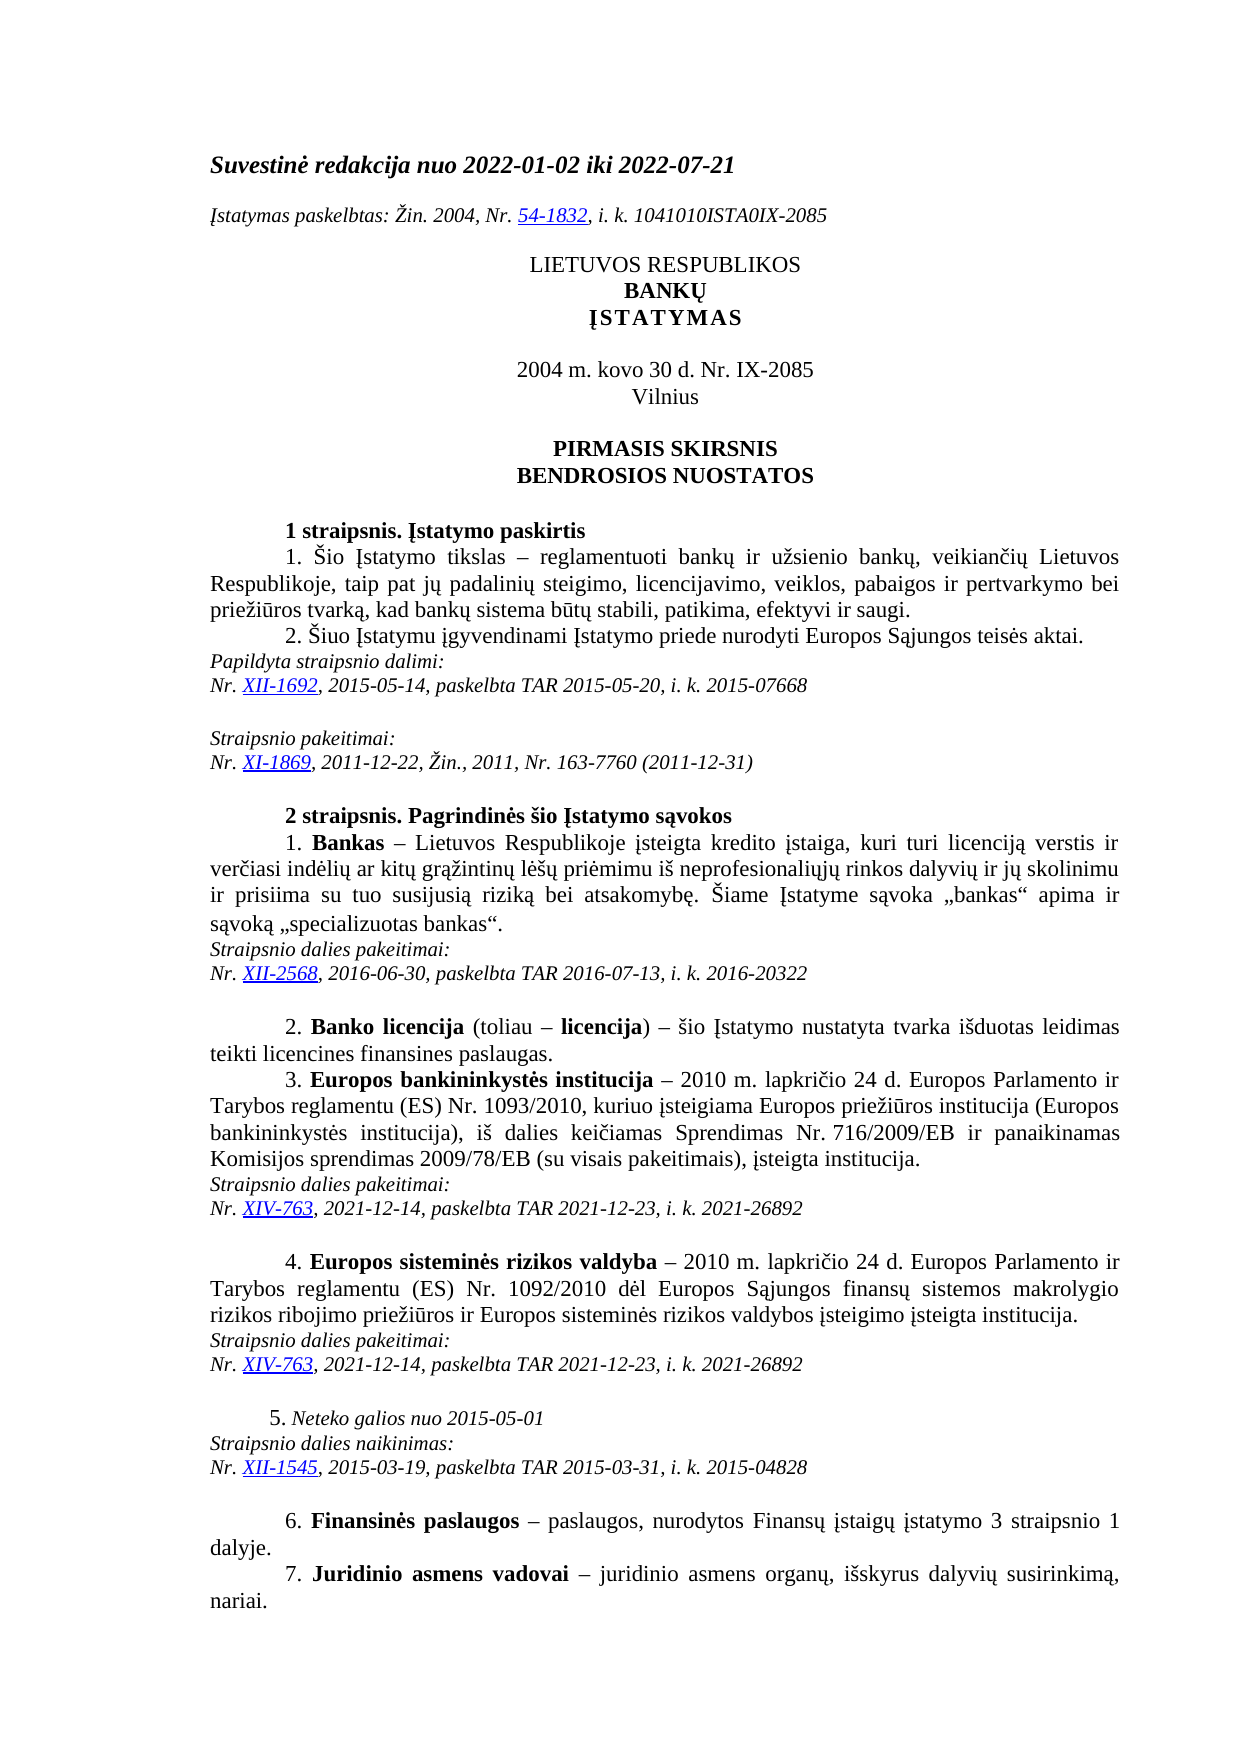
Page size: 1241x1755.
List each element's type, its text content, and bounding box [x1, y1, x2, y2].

text Nr. XII-1692, 2015-05-14, paskelbta TAR 2015-05-20, i. k. 2015-07668 [210, 673, 1120, 697]
text 1. Bankas – Lietuvos Respublikoje įsteigta kredito įstaiga, kuri turi licenciją verstis ir verčiasi indėlių ar kitų grąžintinų lėšų priėmimu iš neprofesionaliųjų rinkos dalyvių ir jų skolinimu ir prisiima su tuo susijusią riziką bei atsakomybę. Šiame Įstatyme sąvoka „bankas“ apima ir sąvoką „specializuotas bankas“. [210, 829, 1120, 937]
text Straipsnio dalies pakeitimai: [210, 1327, 1120, 1352]
text Nr. XII-1545, 2015-03-19, paskelbta TAR 2015-03-31, i. k. 2015-04828 [210, 1455, 1120, 1479]
text PIRMASIS SKIRSNIS [210, 435, 1120, 462]
text Nr. XI-1869, 2011-12-22, Žin., 2011, Nr. 163-7760 (2011-12-31) [210, 749, 1120, 774]
text 2004 m. kovo 30 d. Nr. IX-2085 Vilnius [210, 356, 1120, 409]
text Nr. XIV-763, 2021-12-14, paskelbta TAR 2021-12-23, i. k. 2021-26892 [210, 1196, 1120, 1220]
text BENDROSIOS NUOSTATOS [210, 462, 1120, 488]
text 6. Finansinės paslaugos – paslaugos, nurodytos Finansų įstaigų įstatymo 3 straipsnio 1 dalyje. [210, 1508, 1120, 1560]
text 3. Europos bankininkystės institucija – 2010 m. lapkričio 24 d. Europos Parlamento ir Tarybos reglamentu (ES) Nr. 1093/2010, kuriuo įsteigiama Europos priežiūros institucija (Europos bankininkystės institucija), iš dalies keičiamas Sprendimas Nr. 716/2009/EB ir panaikinamas Komisijos sprendimas 2009/78/EB (su visais pakeitimais), įsteigta institucija. [210, 1066, 1120, 1172]
text 1. Šio Įstatymo tikslas – reglamentuoti bankų ir užsienio bankų, veikiančių Lietuvos Respublikoje, taip pat jų padalinių steigimo, licencijavimo, veiklos, pabaigos ir pertvarkymo bei priežiūros tvarką, kad bankų sistema būtų stabili, patikima, efektyvi ir saugi. [210, 543, 1120, 622]
text Įstatymas paskelbtas: Žin. 2004, Nr. 54-1832, i. k. 1041010ISTA0IX-2085 [210, 203, 1120, 227]
text 2 straipsnis. Pagrindinės šio Įstatymo sąvokos [210, 802, 1120, 829]
text Suvestinė redakcija nuo 2022-01-02 iki 2022-07-21 [210, 150, 1120, 179]
text Nr. XIV-763, 2021-12-14, paskelbta TAR 2021-12-23, i. k. 2021-26892 [210, 1352, 1120, 1376]
text Straipsnio dalies naikinimas: [210, 1431, 1120, 1455]
text 2. Šiuo Įstatymu įgyvendinami Įstatymo priede nurodyti Europos Sąjungos teisės aktai. [210, 622, 1120, 649]
text 5. Neteko galios nuo 2015-05-01 [210, 1404, 1120, 1431]
text 4. Europos sisteminės rizikos valdyba – 2010 m. lapkričio 24 d. Europos Parlamento ir Tarybos reglamentu (ES) Nr. 1092/2010 dėl Europos Sąjungos finansų sistemos makrolygio rizikos ribojimo priežiūros ir Europos sisteminės rizikos valdybos įsteigimo įsteigta institucija. [210, 1248, 1120, 1327]
text Straipsnio pakeitimai: [210, 726, 1120, 749]
text 7. Juridinio asmens vadovai – juridinio asmens organų, išskyrus dalyvių susirinkimą, nariai. [210, 1560, 1120, 1613]
text Straipsnio dalies pakeitimai: [210, 937, 1120, 961]
text Nr. XII-2568, 2016-06-30, paskelbta TAR 2016-07-13, i. k. 2016-20322 [210, 961, 1120, 985]
text ĮSTATYMAS [210, 304, 1120, 330]
text BANKŲ [210, 277, 1120, 304]
text Papildyta straipsnio dalimi: [210, 649, 1120, 673]
text 2. Banko licencija (toliau – licencija) – šio Įstatymo nustatyta tvarka išduotas leidimas teikti licencines finansines paslaugas. [210, 1013, 1120, 1066]
text Straipsnio dalies pakeitimai: [210, 1172, 1120, 1196]
text LIETUVOS RESPUBLIKOS [210, 251, 1120, 277]
text 1 straipsnis. Įstatymo paskirtis [210, 517, 1120, 543]
